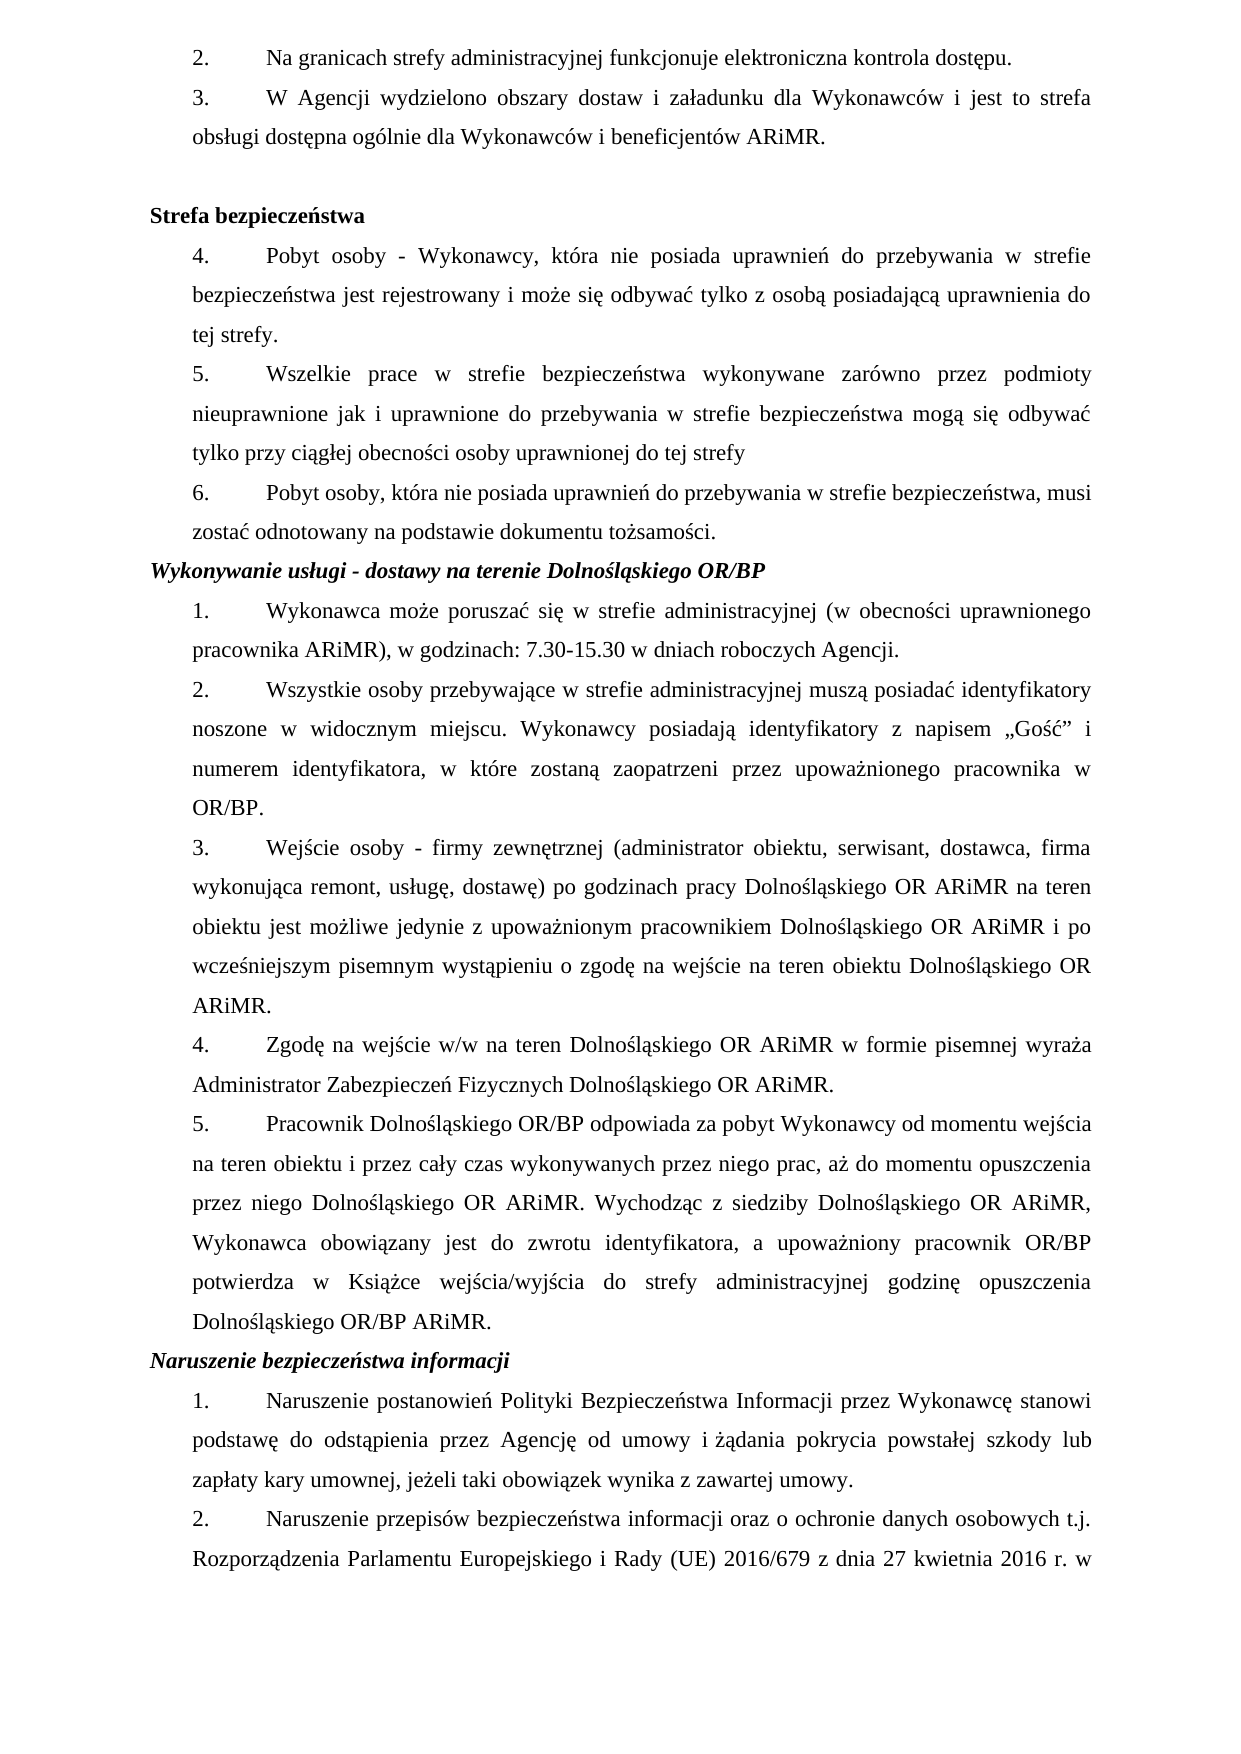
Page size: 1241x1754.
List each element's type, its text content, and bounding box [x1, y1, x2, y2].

list Zgodę na wejście w/w na teren Dolnośląskiego OR ARiMR w formie pisemnej wyraża Administrator Zabezpieczeń Fizycznych Dolnośląskiego OR ARiMR. [192, 1031, 1093, 1097]
text Strefa bezpieczeństwa [149, 202, 1093, 229]
list Wszelkie prace w strefie bezpieczeństwa wykonywane zarówno przez podmioty nieuprawnione jak i uprawnione do przebywania w strefie bezpieczeństwa mogą się odbywać tylko przy ciągłej obecności osoby uprawnionej do tej strefy [192, 360, 1093, 466]
text Naruszenie bezpieczeństwa informacji [149, 1347, 1093, 1373]
list W Agencji wydzielono obszary dostaw i załadunku dla Wykonawców i jest to strefa obsługi dostępna ogólnie dla Wykonawców i beneficjentów ARiMR. [192, 84, 1093, 150]
list Wejście osoby - firmy zewnętrznej (administrator obiektu, serwisant, dostawca, firma wykonująca remont, usługę, dostawę) po godzinach pracy Dolnośląskiego OR ARiMR na teren obiektu jest możliwe jedynie z upoważnionym pracownikiem Dolnośląskiego OR ARiMR i po wcześniejszym pisemnym wystąpieniu o zgodę na wejście na teren obiektu Dolnośląskiego OR ARiMR. [192, 834, 1093, 1018]
list Naruszenie postanowień Polityki Bezpieczeństwa Informacji przez Wykonawcę stanowi podstawę do odstąpienia przez Agencję od umowy i żądania pokrycia powstałej szkody lub zapłaty kary umownej, jeżeli taki obowiązek wynika z zawartej umowy. [192, 1387, 1093, 1492]
list Pracownik Dolnośląskiego OR/BP odpowiada za pobyt Wykonawcy od momentu wejścia na teren obiektu i przez cały czas wykonywanych przez niego prac, aż do momentu opuszczenia przez niego Dolnośląskiego OR ARiMR. Wychodząc z siedziby Dolnośląskiego OR ARiMR, Wykonawca obowiązany jest do zwrotu identyfikatora, a upoważniony pracownik OR/BP potwierdza w Książce wejścia/wyjścia do strefy administracyjnej godzinę opuszczenia Dolnośląskiego OR/BP ARiMR. [192, 1110, 1093, 1334]
list Pobyt osoby - Wykonawcy, która nie posiada uprawnień do przebywania w strefie bezpieczeństwa jest rejestrowany i może się odbywać tylko z osobą posiadającą uprawnienia do tej strefy. [192, 242, 1093, 347]
list Na granicach strefy administracyjnej funkcjonuje elektroniczna kontrola dostępu. [192, 44, 1093, 71]
text Wykonywanie usługi - dostawy na terenie Dolnośląskiego OR/BP [149, 558, 1093, 584]
list Wykonawca może poruszać się w strefie administracyjnej (w obecności uprawnionego pracownika ARiMR), w godzinach: 7.30-15.30 w dniach roboczych Agencji. [192, 597, 1093, 663]
list Wszystkie osoby przebywające w strefie administracyjnej muszą posiadać identyfikatory noszone w widocznym miejscu. Wykonawcy posiadają identyfikatory z napisem „Gość” i numerem identyfikatora, w które zostaną zaopatrzeni przez upoważnionego pracownika w OR/BP. [192, 676, 1093, 821]
list Naruszenie przepisów bezpieczeństwa informacji oraz o ochronie danych osobowych t.j. Rozporządzenia Parlamentu Europejskiego i Rady (UE) 2016/679 z dnia 27 kwietnia 2016 r. w [192, 1505, 1093, 1571]
list Pobyt osoby, która nie posiada uprawnień do przebywania w strefie bezpieczeństwa, musi zostać odnotowany na podstawie dokumentu tożsamości. [192, 479, 1093, 544]
